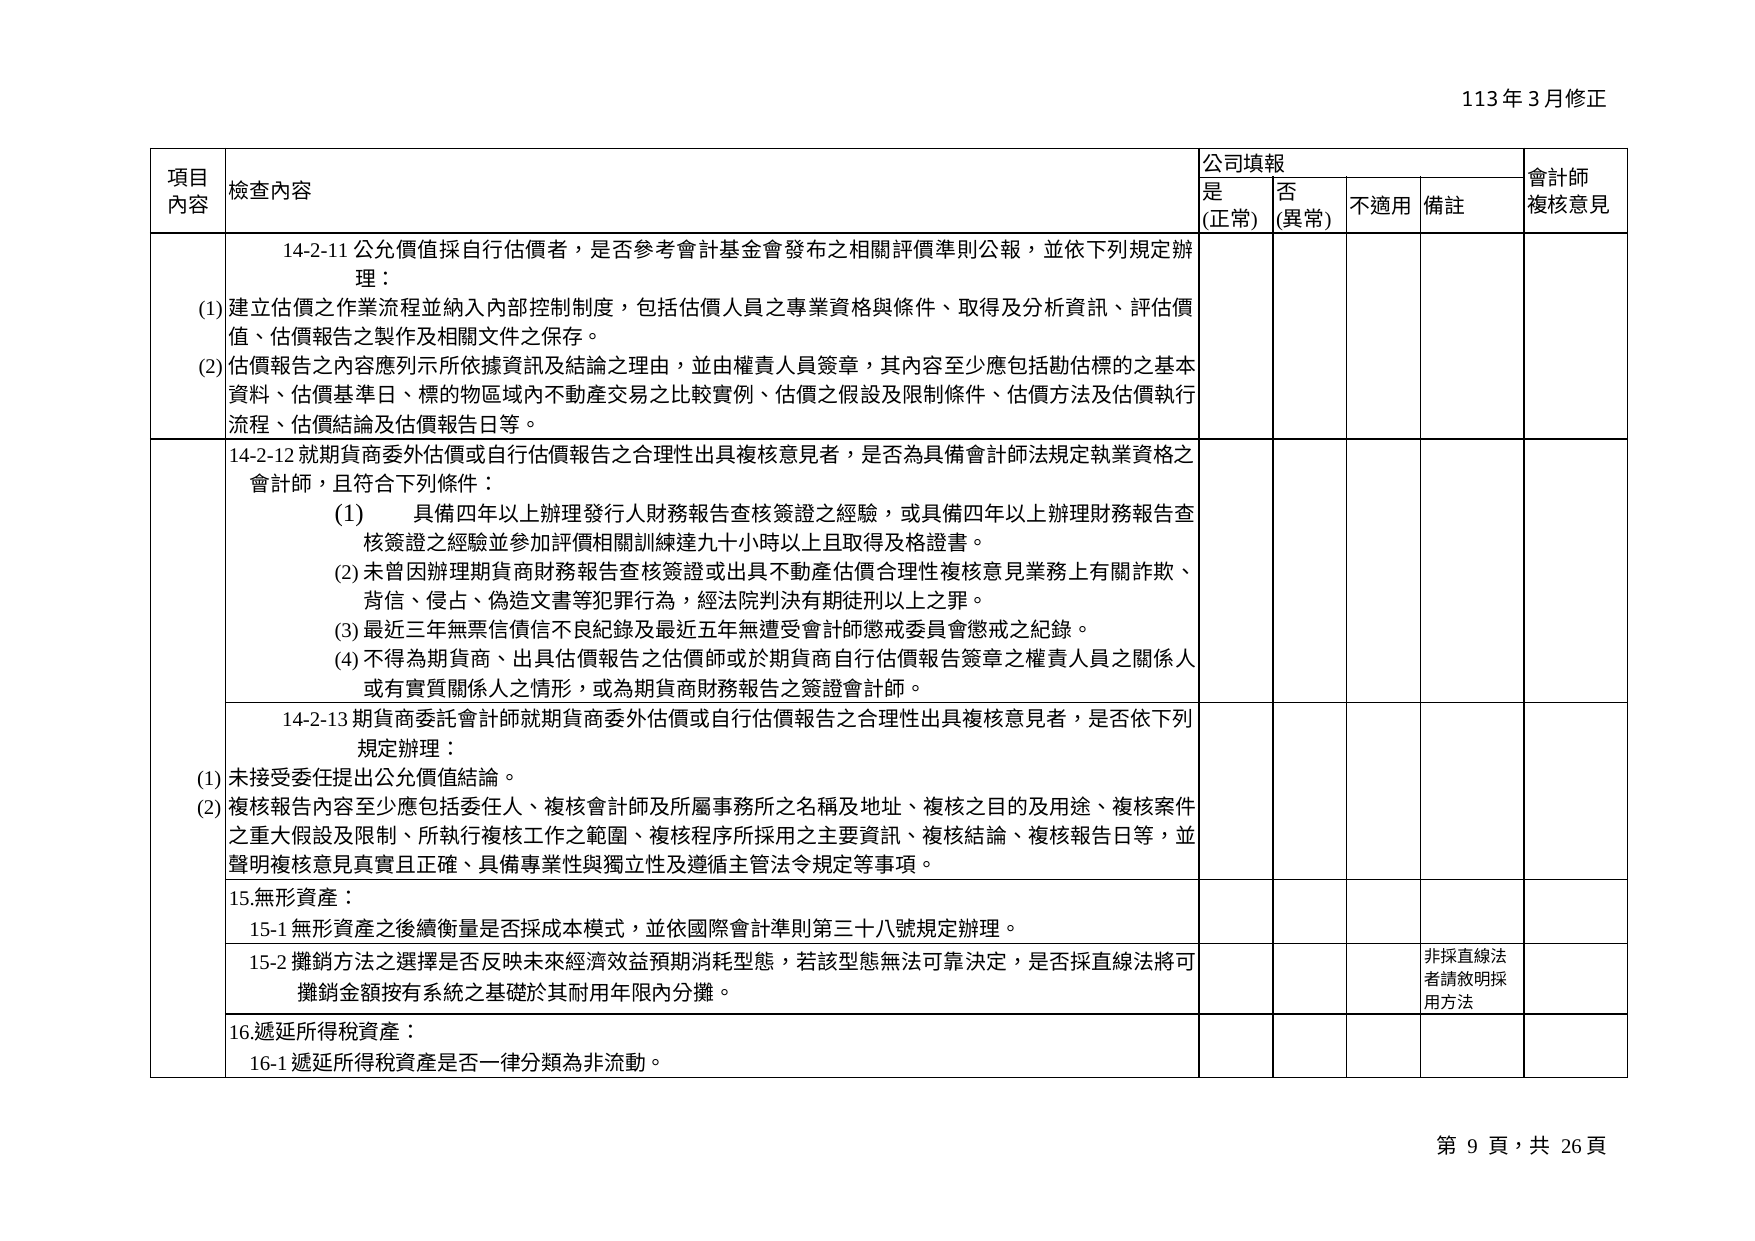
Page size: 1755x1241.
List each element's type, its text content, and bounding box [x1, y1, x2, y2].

table_cell [1274, 703, 1346, 878]
table_cell [1274, 234, 1346, 438]
table_cell 14-2-11公允價值採自行估價者，是否參考會計基金會發布之相關評價準則公報，並依下列規定辦理： 建立估價之作業流程並納入內部控制制度，包括估價人員之專業資格與條件、取得及分析資訊、評估價值、估價報告之製作及相關文件之保存。 估價報告之內容應列示所依據資訊及結論之理由，並由權責人員簽章，其內容至少應包括勘估標的之基本資料、估價基準日、標的物區域內不動產交易之比較實例、估價之假設及限制條件、估價方法及估價執行流程、估價結論及估價報告日等。 [226, 234, 1198, 438]
table_cell 15.無形資產： 15-1無形資產之後續衡量是否採成本模式，並依國際會計準則第三十八號規定辦理。 [226, 880, 1198, 942]
table_cell [1200, 234, 1272, 438]
table_cell 備註 [1421, 178, 1523, 232]
table_cell [1347, 944, 1420, 1013]
table_cell [1525, 880, 1627, 942]
table_cell 非採直線法者請敘明採用方法 [1421, 944, 1523, 1013]
table_header 項目 內容 [151, 149, 225, 232]
table_cell [1525, 1015, 1627, 1077]
table_cell 14-2-12就期貨商委外估價或自行估價報告之合理性出具複核意見者，是否為具備會計師法規定執業資格之會計師，且符合下列條件： 具備四年以上辦理發行人財務報告查核簽證之經驗，或具備四年以上辦理財務報告查核簽證之經驗並參加評價相關訓練達九十小時以上且取得及格證書。 未曾因辦理期貨商財務報告查核簽證或出具不動產估價合理性複核意見業務上有關詐欺、背信、侵占、偽造文書等犯罪行為，經法院判決有期徒刑以上之罪。 最近三年無票信債信不良紀錄及最近五年無遭受會計師懲戒委員會懲戒之紀錄。 不得為期貨商、出具估價報告之估價師或於期貨商自行估價報告簽章之權責人員之關係人或有實質關係人之情形，或為期貨商財務報告之簽證會計師。 [226, 440, 1198, 702]
table_cell [1274, 880, 1346, 942]
table_cell [1421, 1015, 1523, 1077]
table_cell [1200, 944, 1272, 1013]
table_cell [1347, 880, 1420, 942]
table_cell 15-2攤銷方法之選擇是否反映未來經濟效益預期消耗型態，若該型態無法可靠決定，是否採直線法將可攤銷金額按有系統之基礎於其耐用年限內分攤。 [226, 944, 1198, 1013]
table_cell 否 (異常) [1274, 178, 1346, 232]
table_cell 16.遞延所得稅資產： 16-1遞延所得稅資產是否一律分類為非流動。 [226, 1015, 1198, 1077]
table_cell [1421, 234, 1523, 438]
table_header 檢查內容 [226, 149, 1198, 232]
table_cell [1347, 1015, 1420, 1077]
table_cell [1274, 1015, 1346, 1077]
table_cell [1421, 440, 1523, 702]
table_cell 14-2-13期貨商委託會計師就期貨商委外估價或自行估價報告之合理性出具複核意見者，是否依下列規定辦理： 未接受委任提出公允價值結論。 複核報告內容至少應包括委任人、複核會計師及所屬事務所之名稱及地址、複核之目的及用途、複核案件之重大假設及限制、所執行複核工作之範圍、複核程序所採用之主要資訊、複核結論、複核報告日等，並聲明複核意見真實且正確、具備專業性與獨立性及遵循主管法令規定等事項。 [226, 703, 1198, 878]
table_cell 不適用 [1347, 178, 1420, 232]
table_cell [1525, 703, 1627, 878]
table_cell [1200, 880, 1272, 942]
table_cell [1274, 944, 1346, 1013]
table_cell [1525, 440, 1627, 702]
table_cell [1525, 234, 1627, 438]
table_cell [151, 234, 225, 438]
table_header 公司填報 [1200, 149, 1523, 176]
table_cell 是 (正常) [1200, 178, 1272, 232]
table_cell [1200, 703, 1272, 878]
table_cell [1525, 944, 1627, 1013]
table_cell [1421, 703, 1523, 878]
table_cell [1347, 234, 1420, 438]
table_cell [1347, 703, 1420, 878]
table_cell [1421, 880, 1523, 942]
table_header 會計師 複核意見 [1525, 149, 1627, 232]
table_cell [1200, 1015, 1272, 1077]
table_cell [1347, 440, 1420, 702]
table_cell [1200, 440, 1272, 702]
table_cell [151, 440, 225, 1077]
table_cell [1274, 440, 1346, 702]
